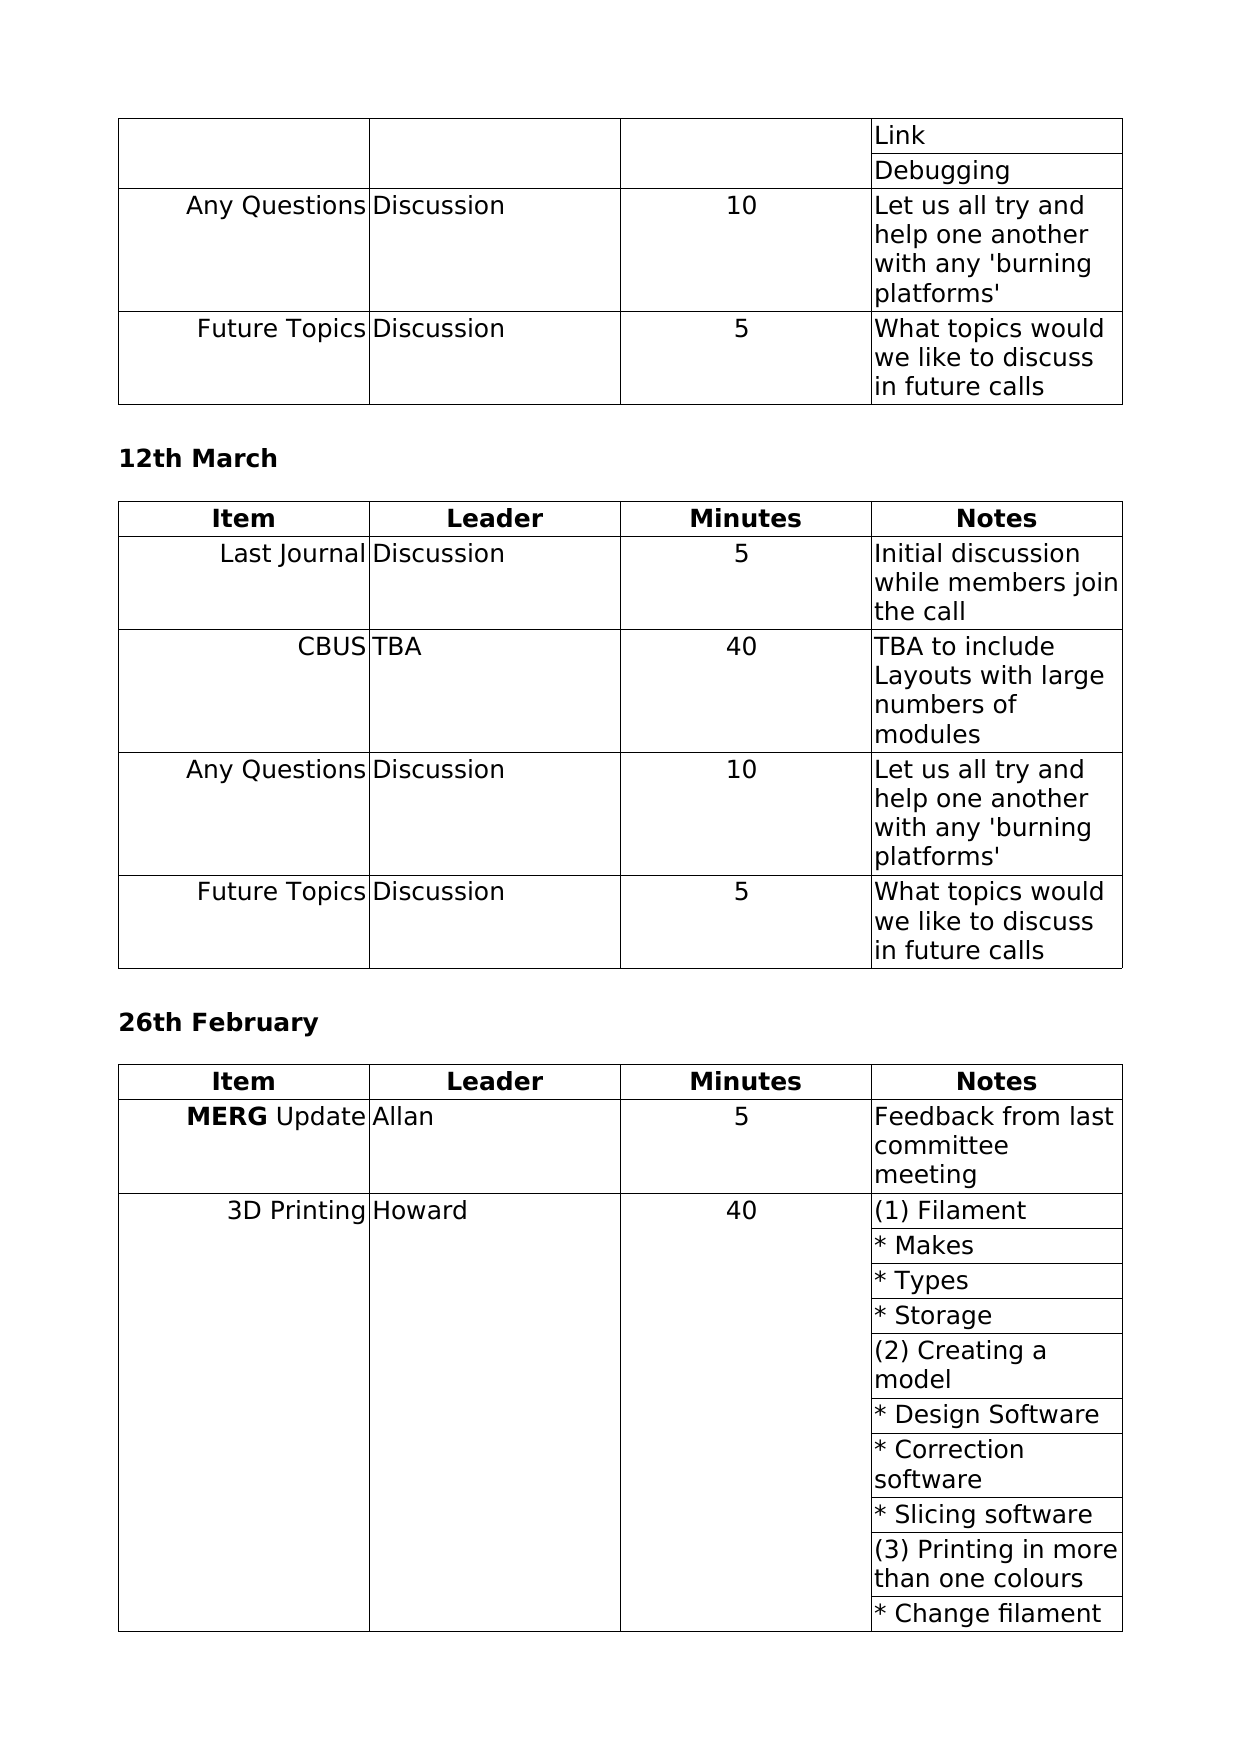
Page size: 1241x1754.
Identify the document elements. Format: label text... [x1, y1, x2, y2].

subtitle 12th March [118, 444, 1122, 473]
table_cell Future Topics [119, 312, 369, 404]
table_header Item [119, 502, 369, 536]
table_cell 10 [621, 189, 871, 311]
table_cell Allan [370, 1100, 620, 1193]
table_cell 5 [621, 312, 871, 404]
table_header Minutes [621, 1065, 871, 1099]
table_header Leader [370, 1065, 620, 1099]
table_cell Feedback from last committee meeting [872, 1100, 1122, 1193]
table_cell Howard [370, 1194, 620, 1631]
table_cell 5 [621, 1100, 871, 1193]
table_cell * Types [872, 1264, 1122, 1298]
table_header Notes [872, 502, 1122, 536]
table_cell * Change filament [872, 1597, 1122, 1631]
table_cell (1) Filament [872, 1194, 1122, 1228]
subtitle 26th February [118, 1008, 1122, 1037]
table_cell Discussion [370, 876, 620, 968]
table_cell Any Questions [119, 189, 369, 311]
table_cell Discussion [370, 753, 620, 874]
table_cell Discussion [370, 537, 620, 629]
table_cell Debugging [872, 154, 1122, 188]
table_header Notes [872, 1065, 1122, 1099]
table_cell Discussion [370, 312, 620, 404]
table_cell 3D Printing [119, 1194, 369, 1631]
table_cell Any Questions [119, 753, 369, 874]
table_cell * Design Software [872, 1399, 1122, 1433]
table_cell Future Topics [119, 876, 369, 968]
table_cell * Storage [872, 1299, 1122, 1333]
table_cell Initial discussion while members join the call [872, 537, 1122, 629]
table_cell 10 [621, 753, 871, 874]
table_cell [621, 119, 871, 188]
table_cell What topics would we like to discuss in future calls [872, 876, 1122, 968]
table_cell MERG Update [119, 1100, 369, 1193]
table_cell Let us all try and help one another with any 'burning platforms' [872, 189, 1122, 311]
table_cell (2) Creating a model [872, 1334, 1122, 1397]
table_header Item [119, 1065, 369, 1099]
table_cell [370, 119, 620, 188]
table_cell Discussion [370, 189, 620, 311]
table_cell * Makes [872, 1229, 1122, 1263]
table_cell TBA [370, 630, 620, 752]
table_cell 5 [621, 876, 871, 968]
table_cell 5 [621, 537, 871, 629]
table_cell * Slicing software [872, 1498, 1122, 1532]
table_header Minutes [621, 502, 871, 536]
table_header Leader [370, 502, 620, 536]
table_cell What topics would we like to discuss in future calls [872, 312, 1122, 404]
table_cell Let us all try and help one another with any 'burning platforms' [872, 753, 1122, 874]
table_cell Last Journal [119, 537, 369, 629]
table_cell (3) Printing in more than one colours [872, 1533, 1122, 1596]
table_cell 40 [621, 630, 871, 752]
table_cell * Correction software [872, 1434, 1122, 1497]
table_cell [119, 119, 369, 188]
table_cell CBUS [119, 630, 369, 752]
table_cell TBA to include Layouts with large numbers of modules [872, 630, 1122, 752]
table_cell Link [872, 119, 1122, 153]
table_cell 40 [621, 1194, 871, 1631]
